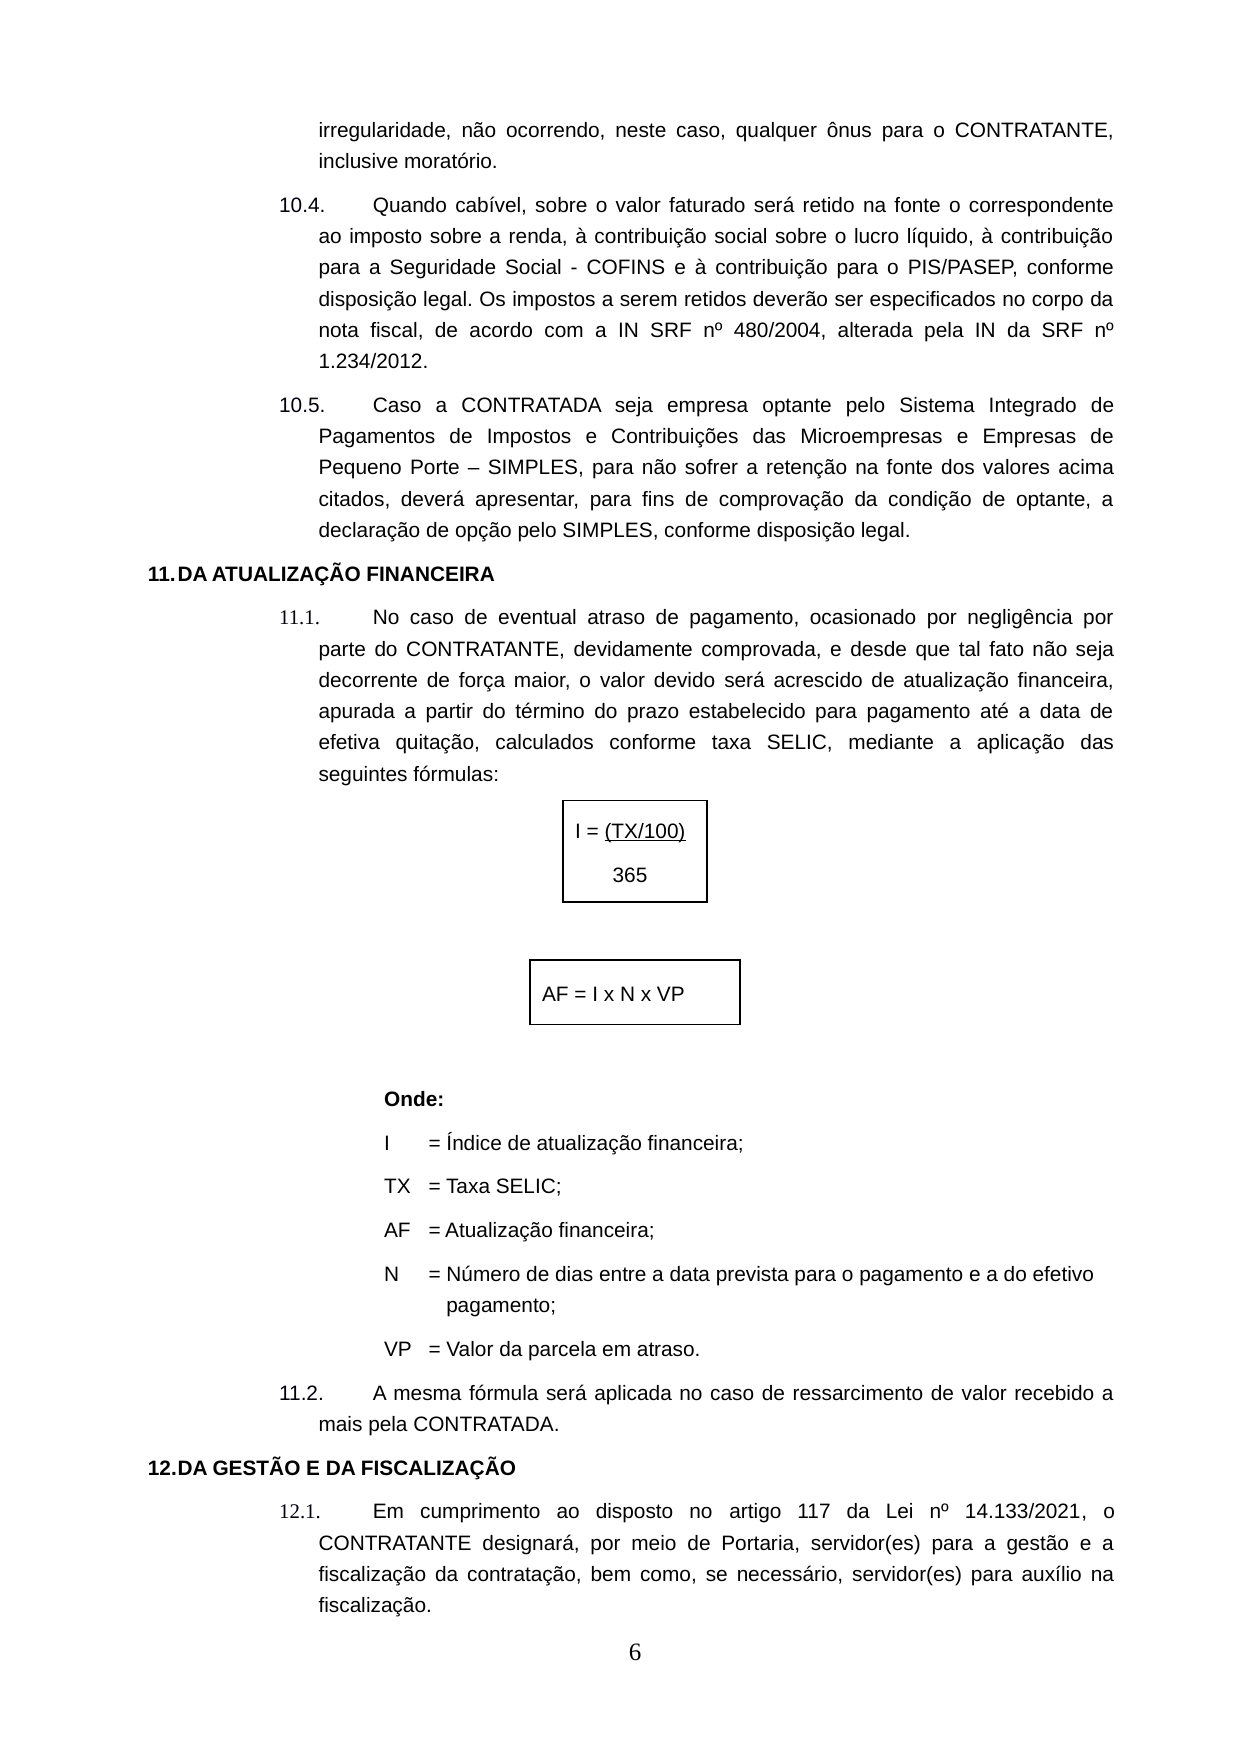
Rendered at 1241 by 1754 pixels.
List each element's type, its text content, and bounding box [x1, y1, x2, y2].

text VP = Valor da parcela em atraso. [384, 1331, 1115, 1362]
list Caso a CONTRATADA seja empresa optante pelo Sistema Integrado de Pagamentos de Impostos e Contribuições das Microempresas e Empresas de Pequeno Porte – SIMPLES, para não sofrer a retenção na fonte dos valores acima citados, deverá apresentar, para fins de comprovação da condição de optante, a declaração de opção pelo SIMPLES, conforme disposição legal. [279, 387, 1115, 543]
text I = Índice de atualização financeira; [384, 1125, 1115, 1156]
list No caso de eventual atraso de pagamento, ocasionado por negligência por parte do CONTRATANTE, devidamente comprovada, e desde que tal fato não seja decorrente de força maior, o valor devido será acrescido de atualização financeira, apurada a partir do término do prazo estabelecido para pagamento até a data de efetiva quitação, calculados conforme taxa SELIC, mediante a aplicação das seguintes fórmulas: [279, 600, 1115, 787]
list A mesma fórmula será aplicada no caso de ressarcimento de valor recebido a mais pela CONTRATADA. [279, 1375, 1115, 1437]
text AF = Atualização financeira; [384, 1212, 1115, 1244]
table_header AF = I x N x VP [531, 961, 739, 1023]
text Onde: [384, 1081, 1115, 1112]
table_header I = (TX/100) 365 [564, 801, 706, 901]
list DA GESTÃO E DA FISCALIZAÇÃO [148, 1450, 1115, 1481]
text N = Número de dias entre a data prevista para o pagamento e a do efetivo pagamento; [384, 1256, 1115, 1319]
list Quando cabível, sobre o valor faturado será retido na fonte o correspondente ao imposto sobre a renda, à contribuição social sobre o lucro líquido, à contribuição para a Seguridade Social - COFINS e à contribuição para o PIS/PASEP, conforme disposição legal. Os impostos a serem retidos deverão ser especificados no corpo da nota fiscal, de acordo com a IN SRF nº 480/2004, alterada pela IN da SRF nº 1.234/2012. [279, 187, 1115, 375]
list DA ATUALIZAÇÃO FINANCEIRA [148, 556, 1115, 587]
text TX = Taxa SELIC; [384, 1169, 1115, 1200]
list Em cumprimento ao disposto no artigo 117 da Lei nº 14.133/2021, o CONTRATANTE designará, por meio de Portaria, servidor(es) para a gestão e a fiscalização da contratação, bem como, se necessário, servidor(es) para auxílio na fiscalização. [279, 1494, 1115, 1619]
list irregularidade, não ocorrendo, neste caso, qualquer ônus para o CONTRATANTE, inclusive moratório. [279, 112, 1115, 175]
